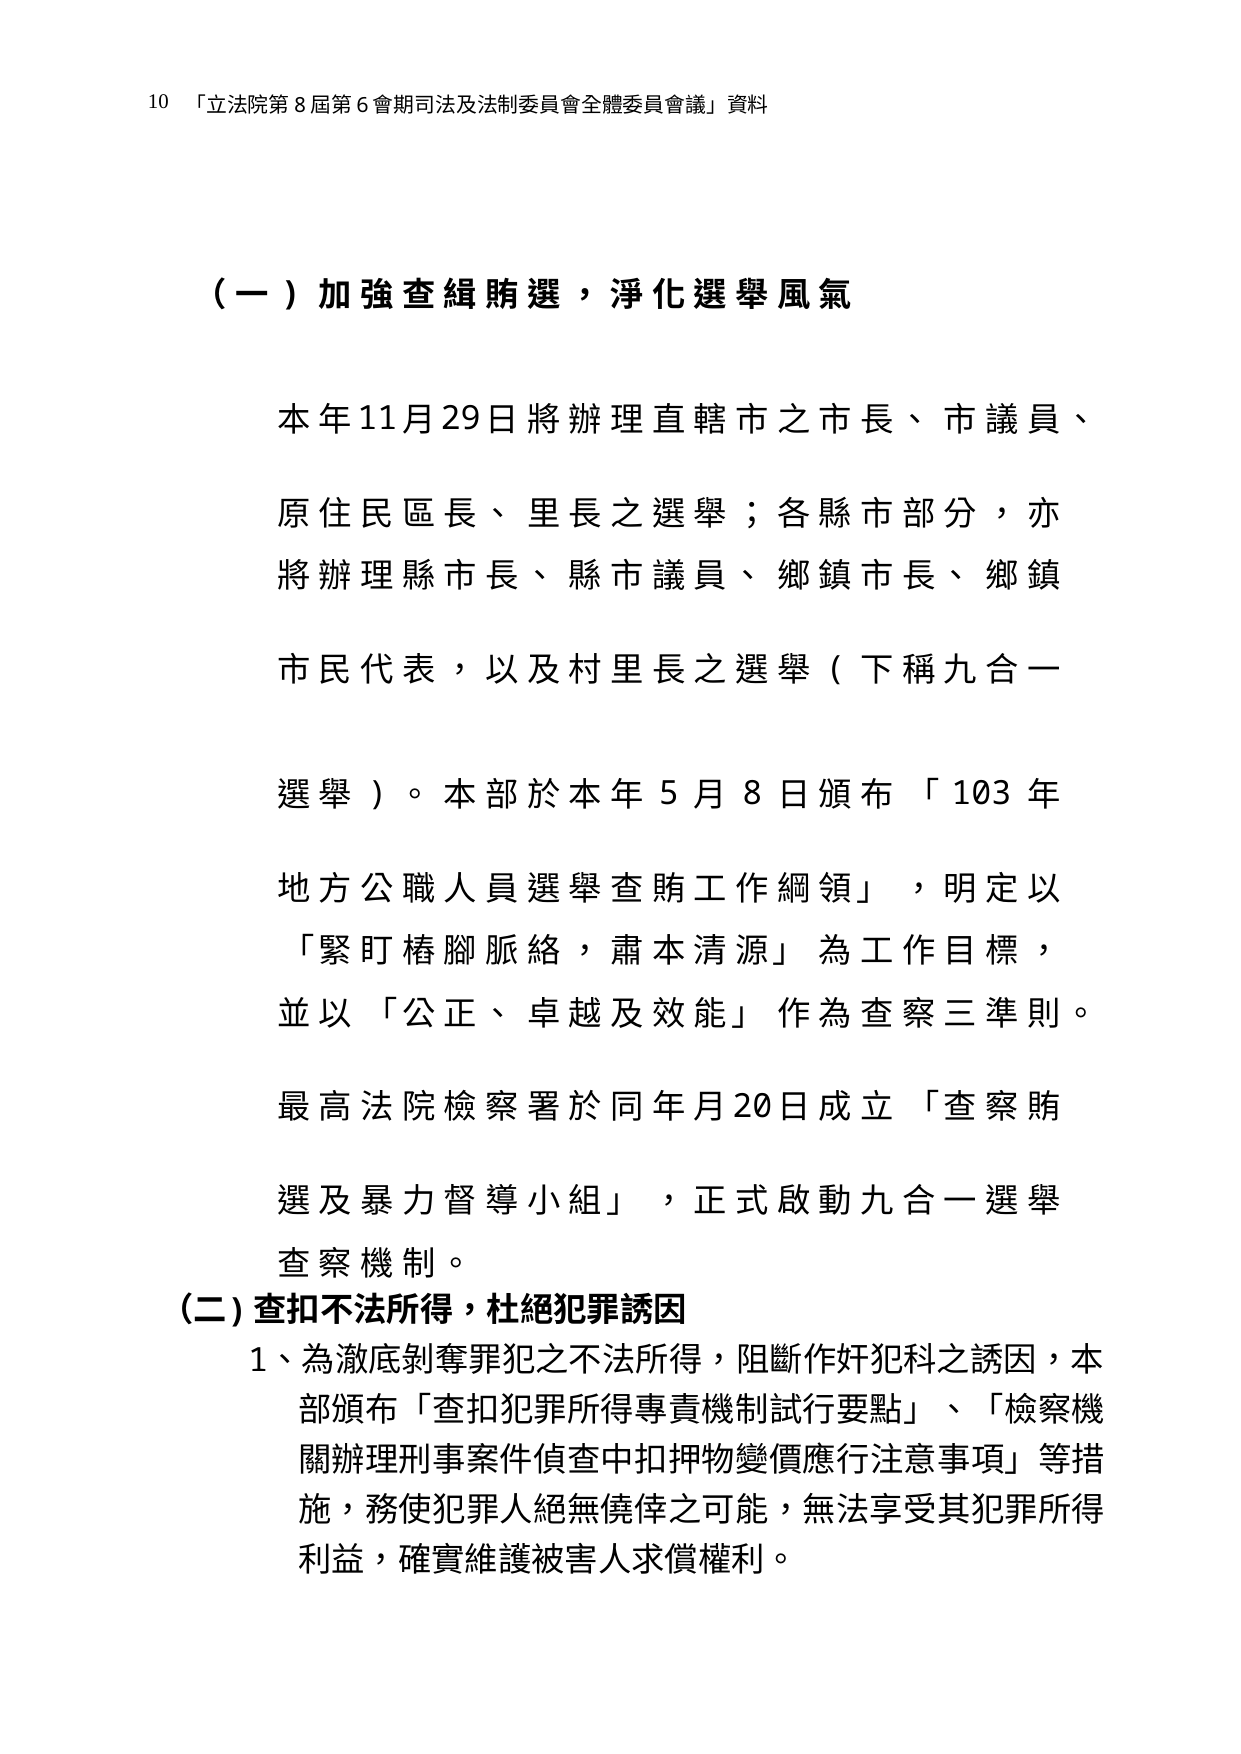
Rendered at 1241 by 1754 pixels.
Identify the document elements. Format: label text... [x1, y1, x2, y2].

text （二) 查扣不法所得，杜絕犯罪誘因 [160, 1281, 1106, 1331]
text （一) 加強查緝賄選，淨化選舉風氣 [163, 219, 1101, 344]
text 本年11月29日將辦理直轄市之市長、市議員、原住民區長、里長之選舉；各縣市部分，亦將辦理縣市長、縣市議員、鄉鎮市長、鄉鎮市民代表，以及村里長之選舉(下稱九合一選舉)。本部於本年5月8日頒布「103年地方公職人員選舉查賄工作綱領」，明定以「緊盯樁腳脈絡，肅本清源」為工作目標，並以「公正、卓越及效能」作為查察三準則。最高法院檢察署於同年月20日成立「查察賄選及暴力督導小組」，正式啟動九合一選舉查察機制。 [269, 344, 1101, 1281]
text 1、為澈底剝奪罪犯之不法所得，阻斷作奸犯科之誘因，本部頒布「查扣犯罪所得專責機制試行要點」、「檢察機關辦理刑事案件偵查中扣押物變價應行注意事項」等措施，務使犯罪人絕無僥倖之可能，無法享受其犯罪所得利益，確實維護被害人求償權利。 [248, 1331, 1106, 1581]
